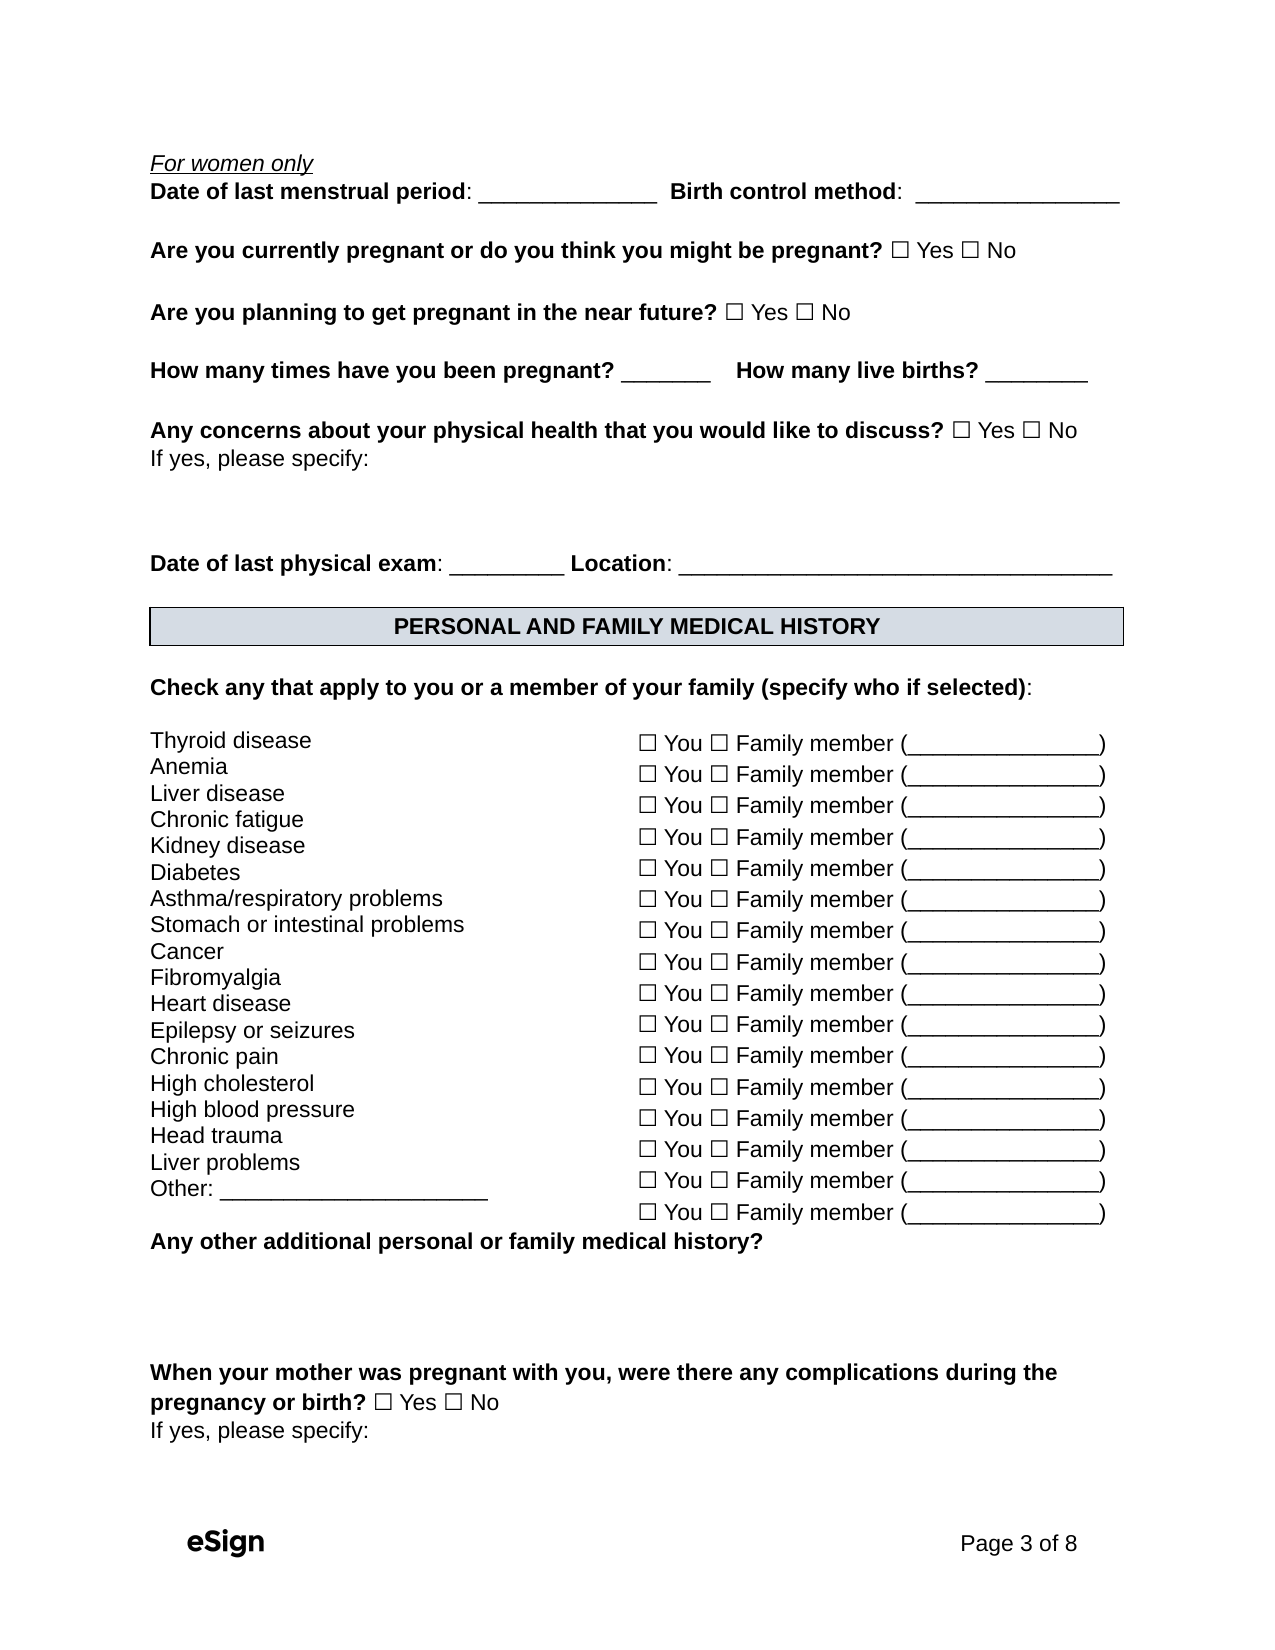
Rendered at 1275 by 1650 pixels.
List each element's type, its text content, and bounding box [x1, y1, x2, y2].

text Heart disease [150, 990, 573, 1017]
text If yes, please specify: [150, 1417, 1125, 1443]
text Fibromyalgia [150, 964, 573, 990]
text ☐ You ☐ Family member (_______________) [637, 852, 1125, 883]
text ☐ You ☐ Family member (_______________) [637, 758, 1125, 789]
text Any concerns about your physical health that you would like to discuss? ☐ Yes ☐ No [150, 414, 1125, 445]
text ☐ You ☐ Family member (_______________) [637, 1039, 1125, 1071]
table_header PERSONAL AND FAMILY MEDICAL HISTORY [151, 608, 1123, 645]
text Any other additional personal or family medical history? [150, 1228, 1125, 1254]
text ☐ You ☐ Family member (_______________) [637, 1102, 1125, 1133]
text Check any that apply to you or a member of your family (specify who if selected): [150, 674, 1125, 701]
text Date of last physical exam: _________ Location: __________________________________ [150, 550, 1125, 577]
text When your mother was pregnant with you, were there any complications during the pregnancy or birth? ☐ Yes ☐ No [150, 1359, 1125, 1417]
text Diabetes [150, 859, 573, 885]
text Asthma/respiratory problems [150, 885, 573, 911]
text Are you planning to get pregnant in the near future? ☐ Yes ☐ No [150, 296, 1125, 327]
text ☐ You ☐ Family member (_______________) [637, 946, 1125, 977]
text Other: _____________________ [150, 1175, 573, 1201]
text High blood pressure [150, 1096, 573, 1122]
text If yes, please specify: [150, 445, 1125, 471]
text How many times have you been pregnant? _______ How many live births? ________ [150, 357, 1125, 384]
text ☐ You ☐ Family member (_______________) [637, 1071, 1125, 1102]
text ☐ You ☐ Family member (_______________) [637, 821, 1125, 852]
text ☐ You ☐ Family member (_______________) [637, 914, 1125, 946]
text Head trauma [150, 1122, 573, 1148]
text ☐ You ☐ Family member (_______________) [637, 1008, 1125, 1039]
text High cholesterol [150, 1069, 573, 1096]
text Liver problems [150, 1148, 573, 1175]
text Thyroid disease [150, 727, 573, 753]
text ☐ You ☐ Family member (_______________) [637, 727, 1125, 758]
text ☐ You ☐ Family member (_______________) [637, 883, 1125, 914]
text Chronic pain [150, 1043, 573, 1069]
text For women only Date of last menstrual period: ______________ Birth control method: ________________ [150, 150, 1125, 204]
text Liver disease [150, 779, 573, 806]
text Chronic fatigue [150, 806, 573, 832]
text Cancer [150, 938, 573, 964]
text Stomach or intestinal problems [150, 911, 573, 938]
text ☐ You ☐ Family member (_______________) [637, 1133, 1125, 1164]
text ☐ You ☐ Family member (_______________) [637, 789, 1125, 821]
text Kidney disease [150, 832, 573, 859]
text ☐ You ☐ Family member (_______________) [637, 977, 1125, 1008]
text Are you currently pregnant or do you think you might be pregnant? ☐ Yes ☐ No [150, 234, 1125, 266]
text Anemia [150, 753, 573, 779]
text ☐ You ☐ Family member (_______________) [637, 1196, 1125, 1227]
text Epilepsy or seizures [150, 1017, 573, 1043]
text ☐ You ☐ Family member (_______________) [637, 1164, 1125, 1196]
